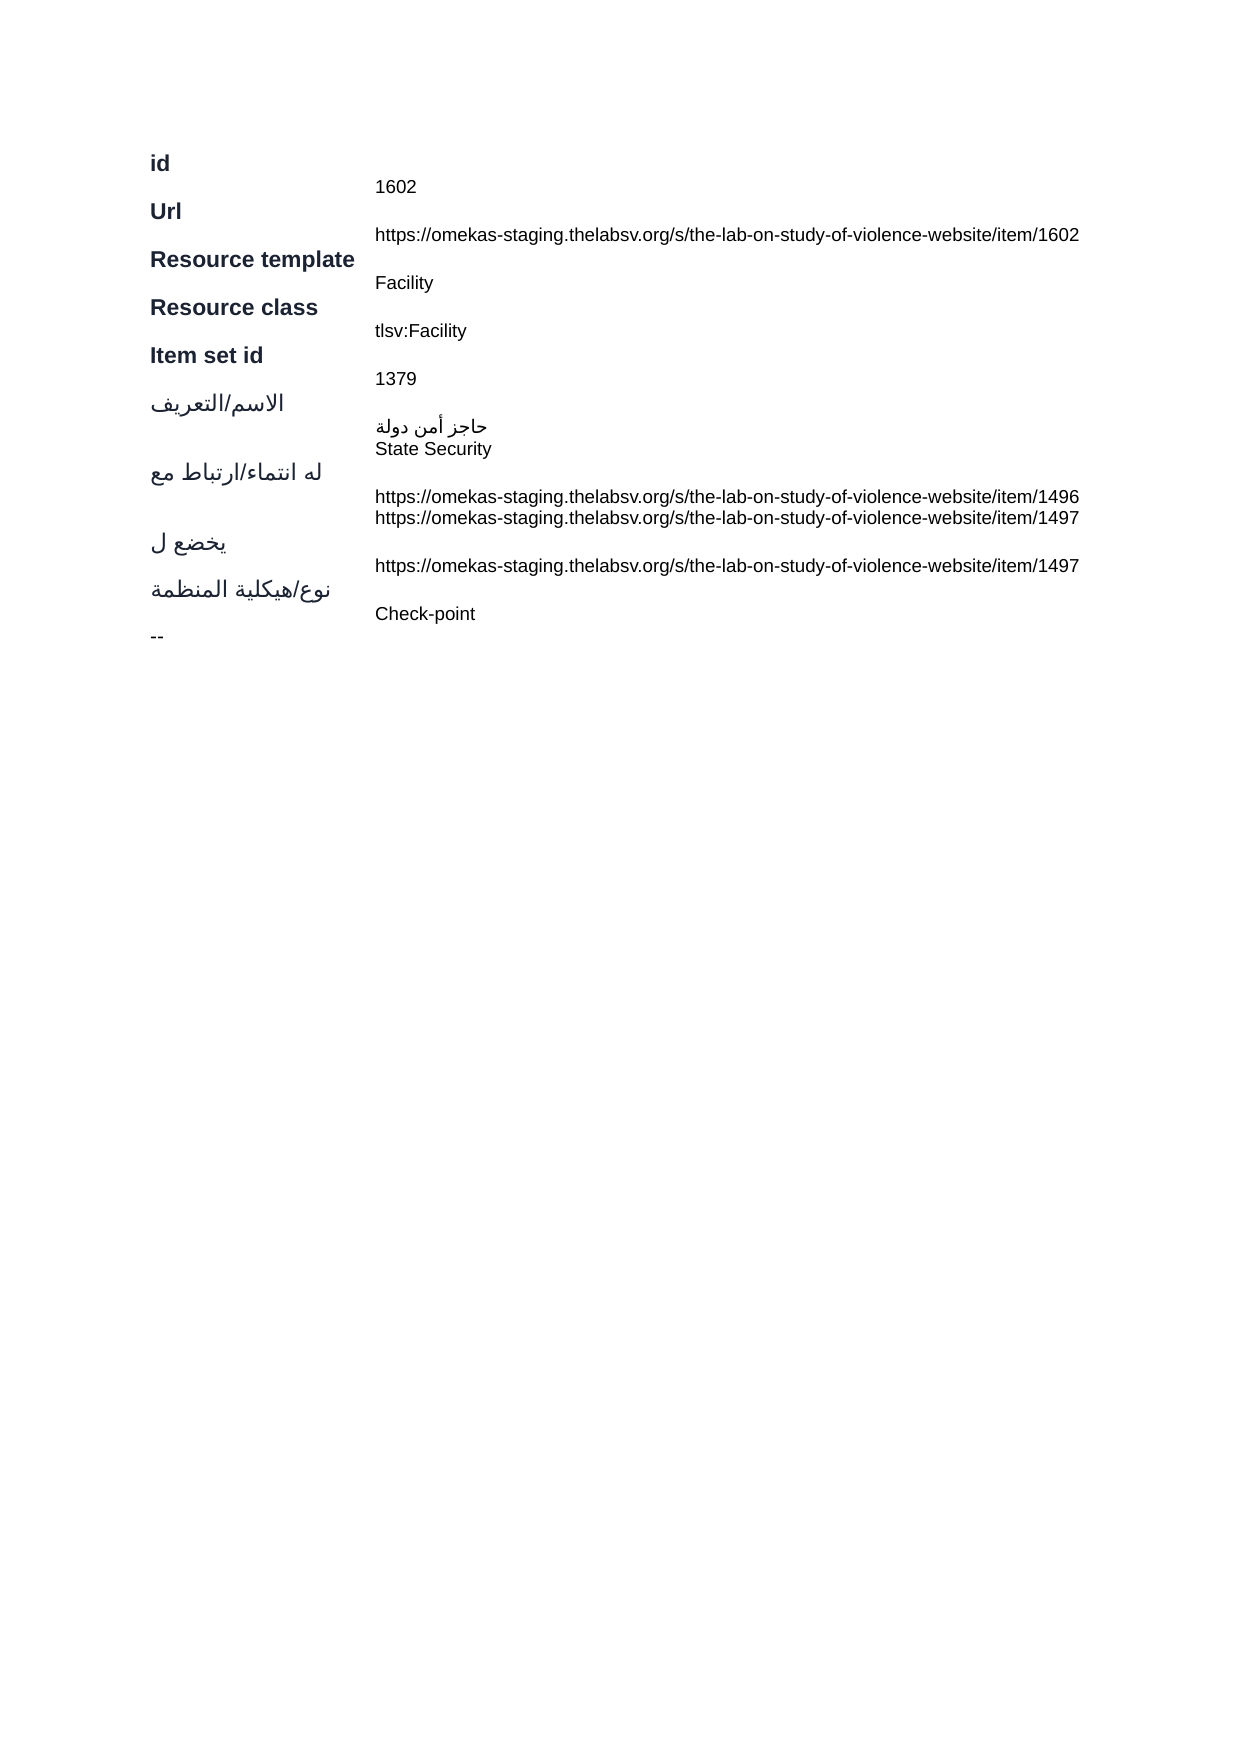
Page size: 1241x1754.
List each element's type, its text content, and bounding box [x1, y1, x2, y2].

text Resource class [150, 294, 1090, 320]
text Facility [375, 272, 1090, 294]
text له انتماء/ارتباط مع [150, 459, 1090, 485]
text 1602 [375, 176, 1090, 198]
text الاسم/التعريف [150, 389, 1090, 416]
text Check-point [375, 603, 1090, 624]
text نوع/هيكلية المنظمة [150, 576, 1090, 603]
text https://omekas-staging.thelabsv.org/s/the-lab-on-study-of-violence-website/item/1602 [375, 224, 1090, 246]
text tlsv:Facility [375, 320, 1090, 342]
text Url [150, 198, 1090, 224]
text https://omekas-staging.thelabsv.org/s/the-lab-on-study-of-violence-website/item/1496 [375, 485, 1090, 507]
text 1379 [375, 368, 1090, 389]
text -- [150, 624, 1090, 648]
text يخضع ل [150, 528, 1090, 555]
text حاجز أمن دولة [375, 416, 1090, 437]
text Item set id [150, 342, 1090, 368]
text State Security [375, 437, 1090, 459]
text id [150, 150, 1090, 176]
text Resource template [150, 246, 1090, 272]
text https://omekas-staging.thelabsv.org/s/the-lab-on-study-of-violence-website/item/1497 [375, 507, 1090, 528]
text https://omekas-staging.thelabsv.org/s/the-lab-on-study-of-violence-website/item/1497 [375, 555, 1090, 576]
